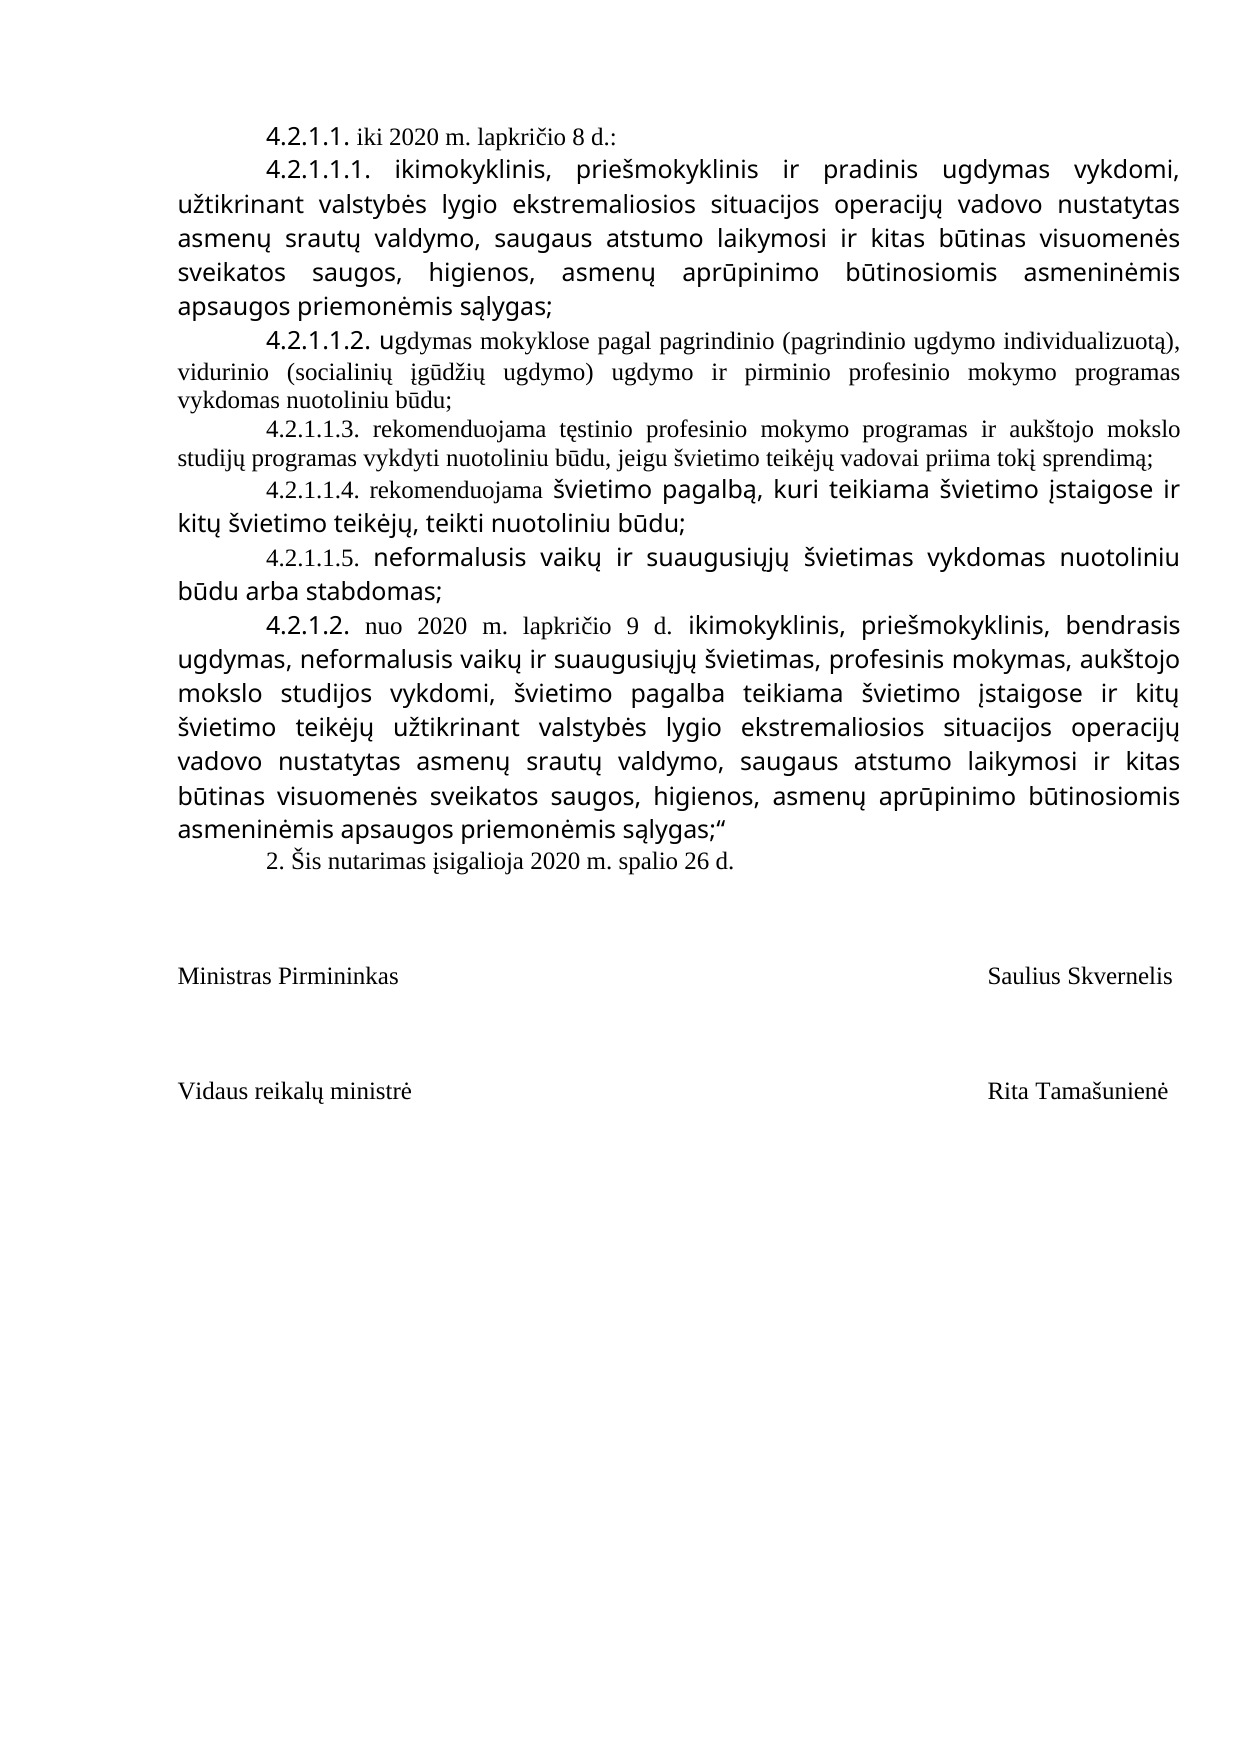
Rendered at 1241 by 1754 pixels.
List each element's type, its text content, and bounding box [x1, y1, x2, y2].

text 4.2.1.1.3. rekomenduojama tęstinio profesinio mokymo programas ir aukštojo mokslo studijų programas vykdyti nuotoliniu būdu, jeigu švietimo teikėjų vadovai priima tokį sprendimą; [177, 414, 1181, 472]
text 4.2.1.1. iki 2020 m. lapkričio 8 d.: [177, 118, 1181, 152]
text 4.2.1.2. nuo 2020 m. lapkričio 9 d. ikimokyklinis, priešmokyklinis, bendrasis ugdymas, neformalusis vaikų ir suaugusiųjų švietimas, profesinis mokymas, aukštojo mokslo studijos vykdomi, švietimo pagalba teikiama švietimo įstaigose ir kitų švietimo teikėjų užtikrinant valstybės lygio ekstremaliosios situacijos operacijų vadovo nustatytas asmenų srautų valdymo, saugaus atstumo laikymosi ir kitas būtinas visuomenės sveikatos saugos, higienos, asmenų aprūpinimo būtinosiomis asmeninėmis apsaugos priemonėmis sąlygas;“ [177, 608, 1181, 846]
text 4.2.1.1.4. rekomenduojama švietimo pagalbą, kuri teikiama švietimo įstaigose ir kitų švietimo teikėjų, teikti nuotoliniu būdu; [177, 472, 1181, 540]
text Ministras Pirmininkas Saulius Skvernelis [177, 961, 1181, 990]
text 4.2.1.1.5. neformalusis vaikų ir suaugusiųjų švietimas vykdomas nuotoliniu būdu arba stabdomas; [177, 540, 1181, 608]
text 2. Šis nutarimas įsigalioja 2020 m. spalio 26 d. [177, 846, 1181, 875]
text 4.2.1.1.2. ugdymas mokyklose pagal pagrindinio (pagrindinio ugdymo individualizuotą), vidurinio (socialinių įgūdžių ugdymo) ugdymo ir pirminio profesinio mokymo programas vykdomas nuotoliniu būdu; [177, 322, 1181, 414]
text 4.2.1.1.1. ikimokyklinis, priešmokyklinis ir pradinis ugdymas vykdomi, užtikrinant valstybės lygio ekstremaliosios situacijos operacijų vadovo nustatytas asmenų srautų valdymo, saugaus atstumo laikymosi ir kitas būtinas visuomenės sveikatos saugos, higienos, asmenų aprūpinimo būtinosiomis asmeninėmis apsaugos priemonėmis sąlygas; [177, 152, 1181, 322]
text Vidaus reikalų ministrė Rita Tamašunienė [177, 1076, 1181, 1105]
